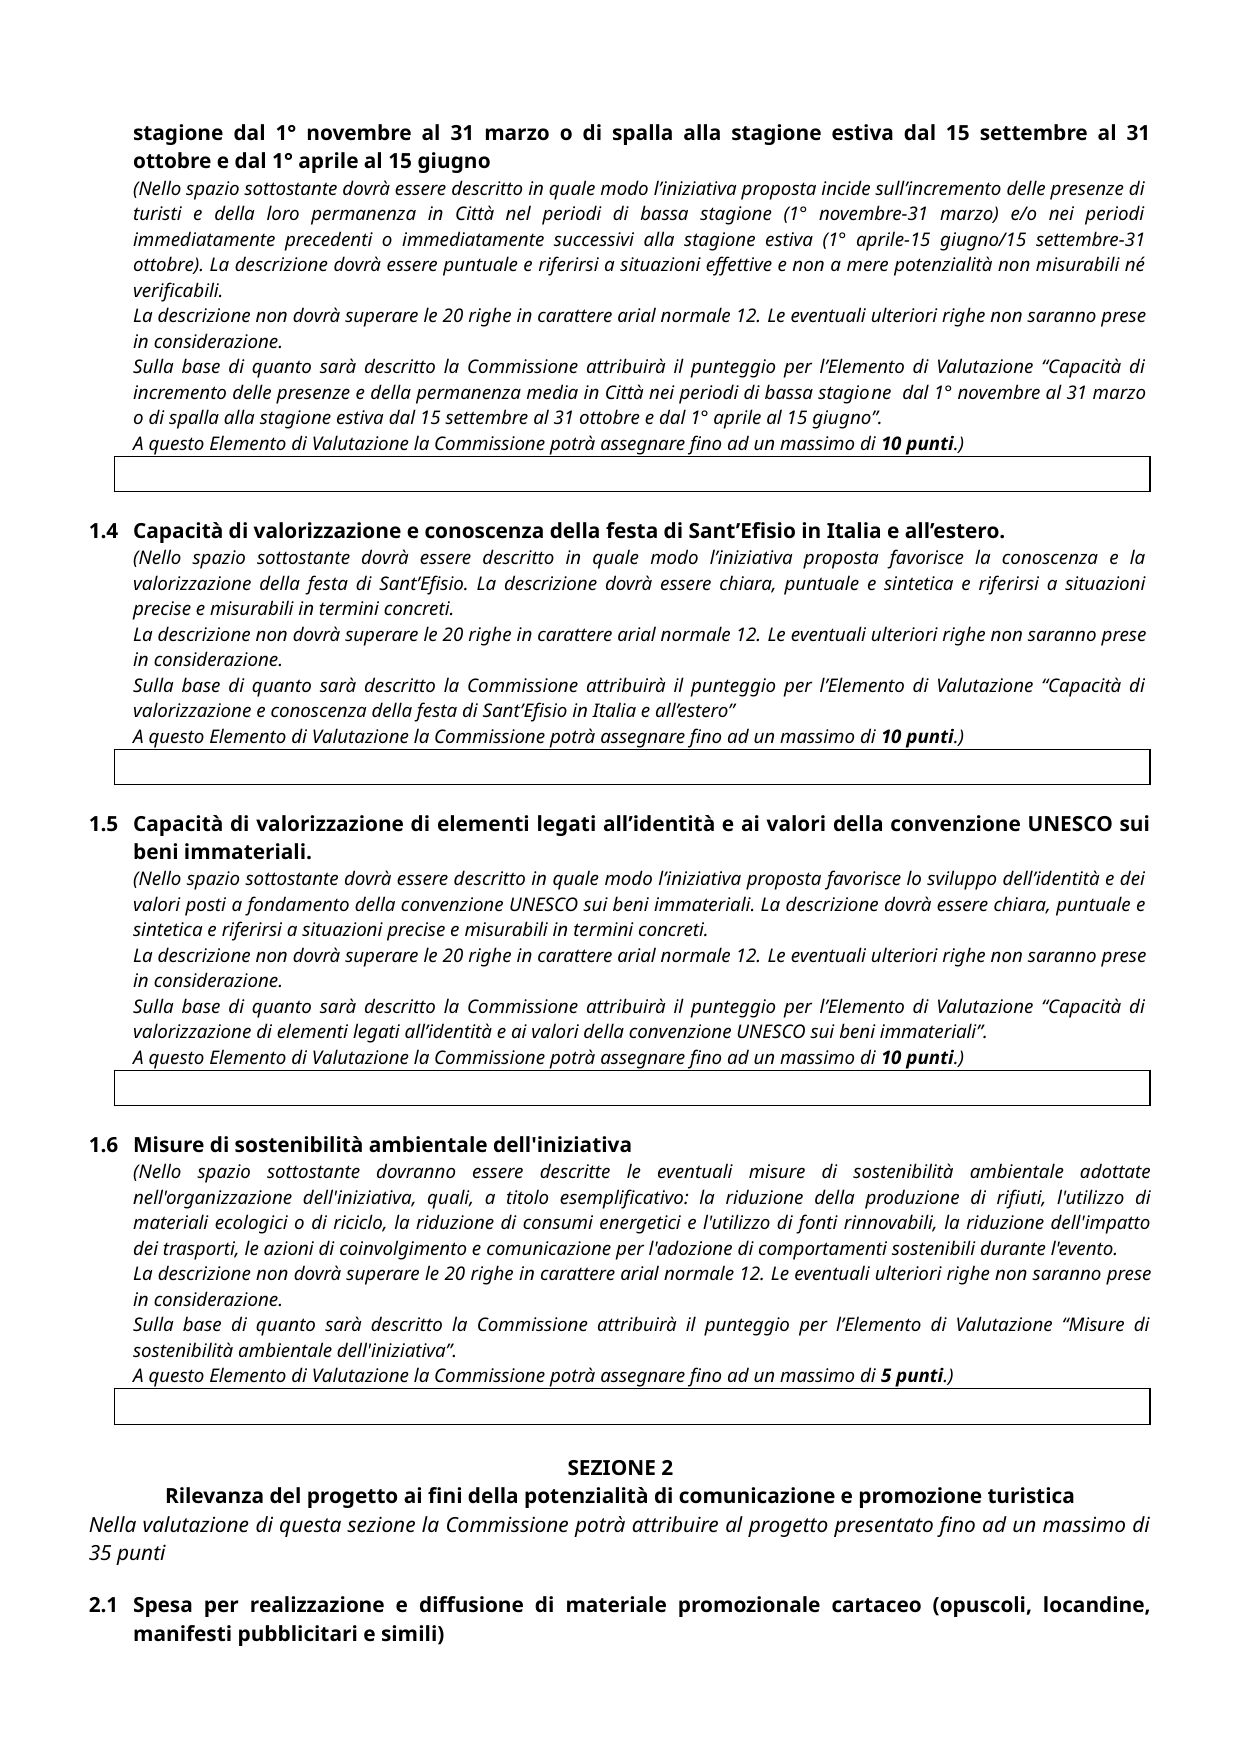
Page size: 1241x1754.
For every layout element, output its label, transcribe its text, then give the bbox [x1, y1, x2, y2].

text A questo Elemento di Valutazione la Commissione potrà assegnare fino ad un massimo di 10 punti.) [133, 723, 1147, 748]
list Misure di sostenibilità ambientale dell'iniziativa [88, 1130, 1152, 1158]
text 1.5 Capacità di valorizzazione di elementi legati all’identità e ai valori della convenzione UNESCO sui beni immateriali. [88, 809, 1152, 866]
text (Nello spazio sottostante dovrà essere descritto in quale modo l’iniziativa proposta favorisce lo sviluppo dell’identità e dei valori posti a fondamento della convenzione UNESCO sui beni immateriali. La descrizione dovrà essere chiara, puntuale e sintetica e riferirsi a situazioni precise e misurabili in termini concreti. [133, 866, 1147, 942]
text SEZIONE 2 [88, 1453, 1152, 1482]
text La descrizione non dovrà superare le 20 righe in carattere arial normale 12. Le eventuali ulteriori righe non saranno prese in considerazione. [133, 303, 1147, 354]
text 2.1 Spesa per realizzazione e diffusione di materiale promozionale cartaceo (opuscoli, locandine, manifesti pubblicitari e simili) [88, 1591, 1152, 1647]
text stagione dal 1° novembre al 31 marzo o di spalla alla stagione estiva dal 15 settembre al 31 ottobre e dal 1° aprile al 15 giugno [88, 118, 1152, 175]
text Sulla base di quanto sarà descritto la Commissione attribuirà il punteggio per l’Elemento di Valutazione “Capacità di valorizzazione di elementi legati all’identità e ai valori della convenzione UNESCO sui beni immateriali”. [133, 993, 1147, 1044]
text La descrizione non dovrà superare le 20 righe in carattere arial normale 12. Le eventuali ulteriori righe non saranno prese in considerazione. [133, 942, 1147, 993]
text Sulla base di quanto sarà descritto la Commissione attribuirà il punteggio per l’Elemento di Valutazione “Misure di sostenibilità ambientale dell'iniziativa”. [133, 1312, 1152, 1363]
table_header [115, 1071, 1149, 1105]
text (Nello spazio sottostante dovrà essere descritto in quale modo l’iniziativa proposta favorisce la conoscenza e la valorizzazione della festa di Sant’Efisio. La descrizione dovrà essere chiara, puntuale e sintetica e riferirsi a situazioni precise e misurabili in termini concreti. [133, 544, 1147, 621]
text 1.4 Capacità di valorizzazione e conoscenza della festa di Sant’Efisio in Italia e all’estero. [88, 516, 1152, 544]
text La descrizione non dovrà superare le 20 righe in carattere arial normale 12. Le eventuali ulteriori righe non saranno prese in considerazione. [133, 1261, 1152, 1312]
text La descrizione non dovrà superare le 20 righe in carattere arial normale 12. Le eventuali ulteriori righe non saranno prese in considerazione. [133, 621, 1147, 672]
text A questo Elemento di Valutazione la Commissione potrà assegnare fino ad un massimo di 10 punti.) [133, 1044, 1147, 1070]
table_header [115, 1389, 1149, 1424]
text Nella valutazione di questa sezione la Commissione potrà attribuire al progetto presentato fino ad un massimo di 35 punti [88, 1510, 1152, 1567]
text (Nello spazio sottostante dovrà essere descritto in quale modo l’iniziativa proposta incide sull’incremento delle presenze di turisti e della loro permanenza in Città nel periodi di bassa stagione (1° novembre-31 marzo) e/o nei periodi immediatamente precedenti o immediatamente successivi alla stagione estiva (1° aprile-15 giugno/15 settembre-31 ottobre). La descrizione dovrà essere puntuale e riferirsi a situazioni effettive e non a mere potenzialità non misurabili né verificabili. [133, 175, 1147, 303]
text A questo Elemento di Valutazione la Commissione potrà assegnare fino ad un massimo di 5 punti.) [133, 1363, 1152, 1388]
text (Nello spazio sottostante dovranno essere descritte le eventuali misure di sostenibilità ambientale adottate nell'organizzazione dell'iniziativa, quali, a titolo esemplificativo: la riduzione della produzione di rifiuti, l'utilizzo di materiali ecologici o di riciclo, la riduzione di consumi energetici e l'utilizzo di fonti rinnovabili, la riduzione dell'impatto dei trasporti, le azioni di coinvolgimento e comunicazione per l'adozione di comportamenti sostenibili durante l'evento. [133, 1158, 1152, 1261]
table_header [115, 457, 1149, 491]
text Rilevanza del progetto ai fini della potenzialità di comunicazione e promozione turistica [88, 1482, 1152, 1510]
text Sulla base di quanto sarà descritto la Commissione attribuirà il punteggio per l’Elemento di Valutazione “Capacità di valorizzazione e conoscenza della festa di Sant’Efisio in Italia e all’estero” [133, 672, 1147, 723]
text A questo Elemento di Valutazione la Commissione potrà assegnare fino ad un massimo di 10 punti.) [133, 430, 1147, 456]
text Sulla base di quanto sarà descritto la Commissione attribuirà il punteggio per l’Elemento di Valutazione “Capacità di incremento delle presenze e della permanenza media in Città nei periodi di bassa stagione dal 1° novembre al 31 marzo o di spalla alla stagione estiva dal 15 settembre al 31 ottobre e dal 1° aprile al 15 giugno”. [133, 354, 1147, 430]
table_header [115, 750, 1149, 784]
